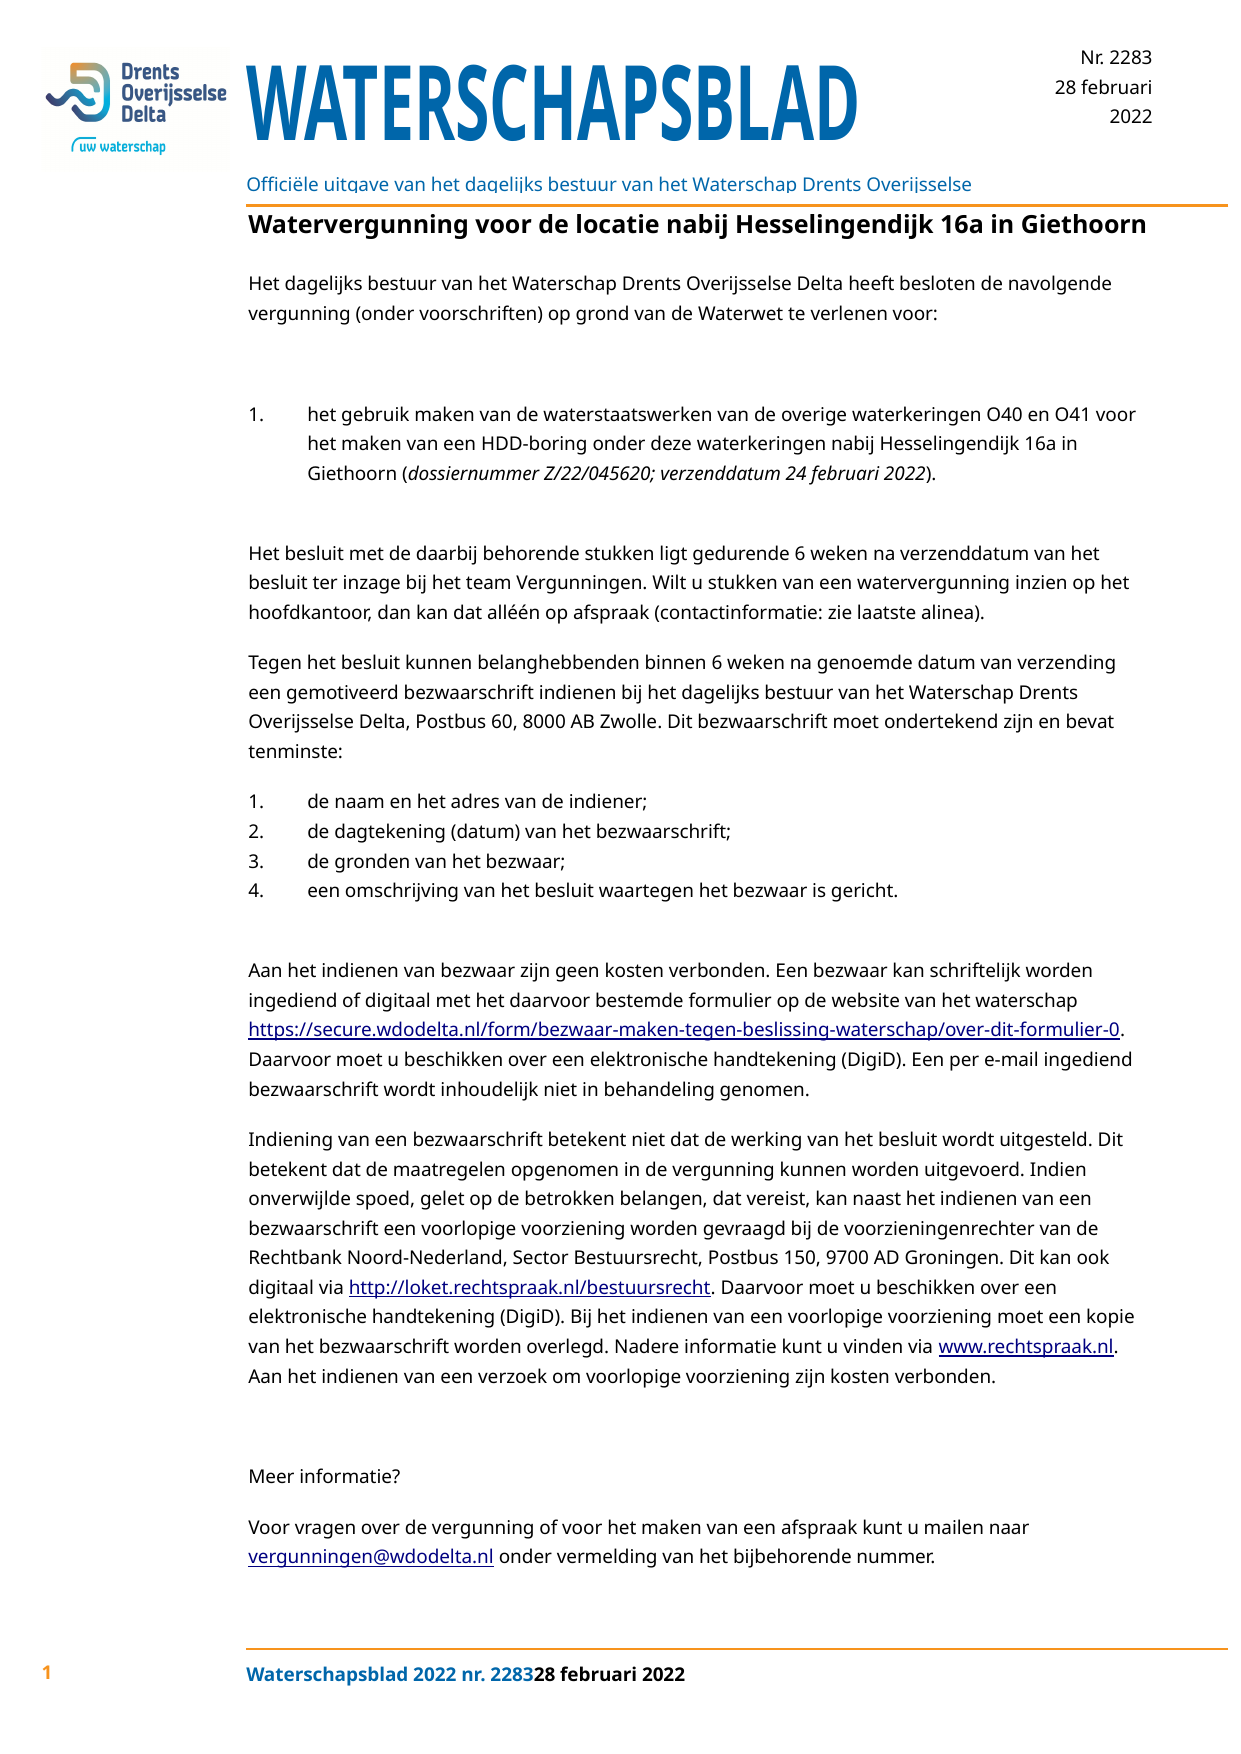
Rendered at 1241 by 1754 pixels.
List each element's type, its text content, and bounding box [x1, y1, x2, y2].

list de gronden van het bezwaar; [248, 848, 1152, 873]
text Het besluit met de daarbij behorende stukken ligt gedurende 6 weken na verzenddatum van het besluit ter inzage bij het team Vergunningen. Wilt u stukken van een watervergunning inzien op het hoofdkantoor, dan kan dat alléén op afspraak (contactinformatie: zie laatste alinea). [248, 540, 1152, 625]
text Tegen het besluit kunnen belanghebbenden binnen 6 weken na genoemde datum van verzending een gemotiveerd bezwaarschrift indienen bij het dagelijks bestuur van het Waterschap Drents Overijsselse Delta, Postbus 60, 8000 AB Zwolle. Dit bezwaarschrift moet ondertekend zijn en bevat tenminste: [248, 649, 1152, 764]
text Meer informatie? [248, 1464, 1152, 1489]
list de naam en het adres van de indiener; [248, 789, 1152, 814]
text Watervergunning voor de locatie nabij Hesselingendijk 16a in Giethoorn [248, 207, 1152, 241]
text Aan het indienen van bezwaar zijn geen kosten verbonden. Een bezwaar kan schriftelijk worden ingediend of digitaal met het daarvoor bestemde formulier op de website van het waterschap https://secure.wdodelta.nl/form/bezwaar-maken-tegen-beslissing-waterschap/over-dit-formulier-0. Daarvoor moet u beschikken over een elektronische handtekening (DigiD). Een per e-mail ingediend bezwaarschrift wordt inhoudelijk niet in behandeling genomen. [248, 957, 1152, 1101]
picture [41, 47, 231, 172]
text Voor vragen over de vergunning of voor het maken van een afspraak kunt u mailen naar vergunningen@wdodelta.nl onder vermelding van het bijbehorende nummer. [248, 1514, 1152, 1569]
list een omschrijving van het besluit waartegen het bezwaar is gericht. [248, 877, 1152, 903]
list het gebruik maken van de waterstaatswerken van de overige waterkeringen O40 en O41 voor het maken van een HDD-boring onder deze waterkeringen nabij Hesselingendijk 16a in Giethoorn (dossiernummer Z/22/045620; verzenddatum 24 februari 2022). [248, 401, 1152, 486]
text Het dagelijks bestuur van het Waterschap Drents Overijsselse Delta heeft besloten de navolgende vergunning (onder voorschriften) op grond van de Waterwet te verlenen voor: [248, 270, 1152, 326]
list de dagtekening (datum) van het bezwaarschrift; [248, 818, 1152, 844]
text Indiening van een bezwaarschrift betekent niet dat de werking van het besluit wordt uitgesteld. Dit betekent dat de maatregelen opgenomen in de vergunning kunnen worden uitgevoerd. Indien onverwijlde spoed, gelet op de betrokken belangen, dat vereist, kan naast het indienen van een bezwaarschrift een voorlopige voorziening worden gevraagd bij de voorzieningenrechter van de Rechtbank Noord-Nederland, Sector Bestuursrecht, Postbus 150, 9700 AD Groningen. Dit kan ook digitaal via http://loket.rechtspraak.nl/bestuursrecht. Daarvoor moet u beschikken over een elektronische handtekening (DigiD). Bij het indienen van een voorlopige voorziening moet een kopie van het bezwaarschrift worden overlegd. Nadere informatie kunt u vinden via www.rechtspraak.nl. Aan het indienen van een verzoek om voorlopige voorziening zijn kosten verbonden. [248, 1126, 1152, 1388]
